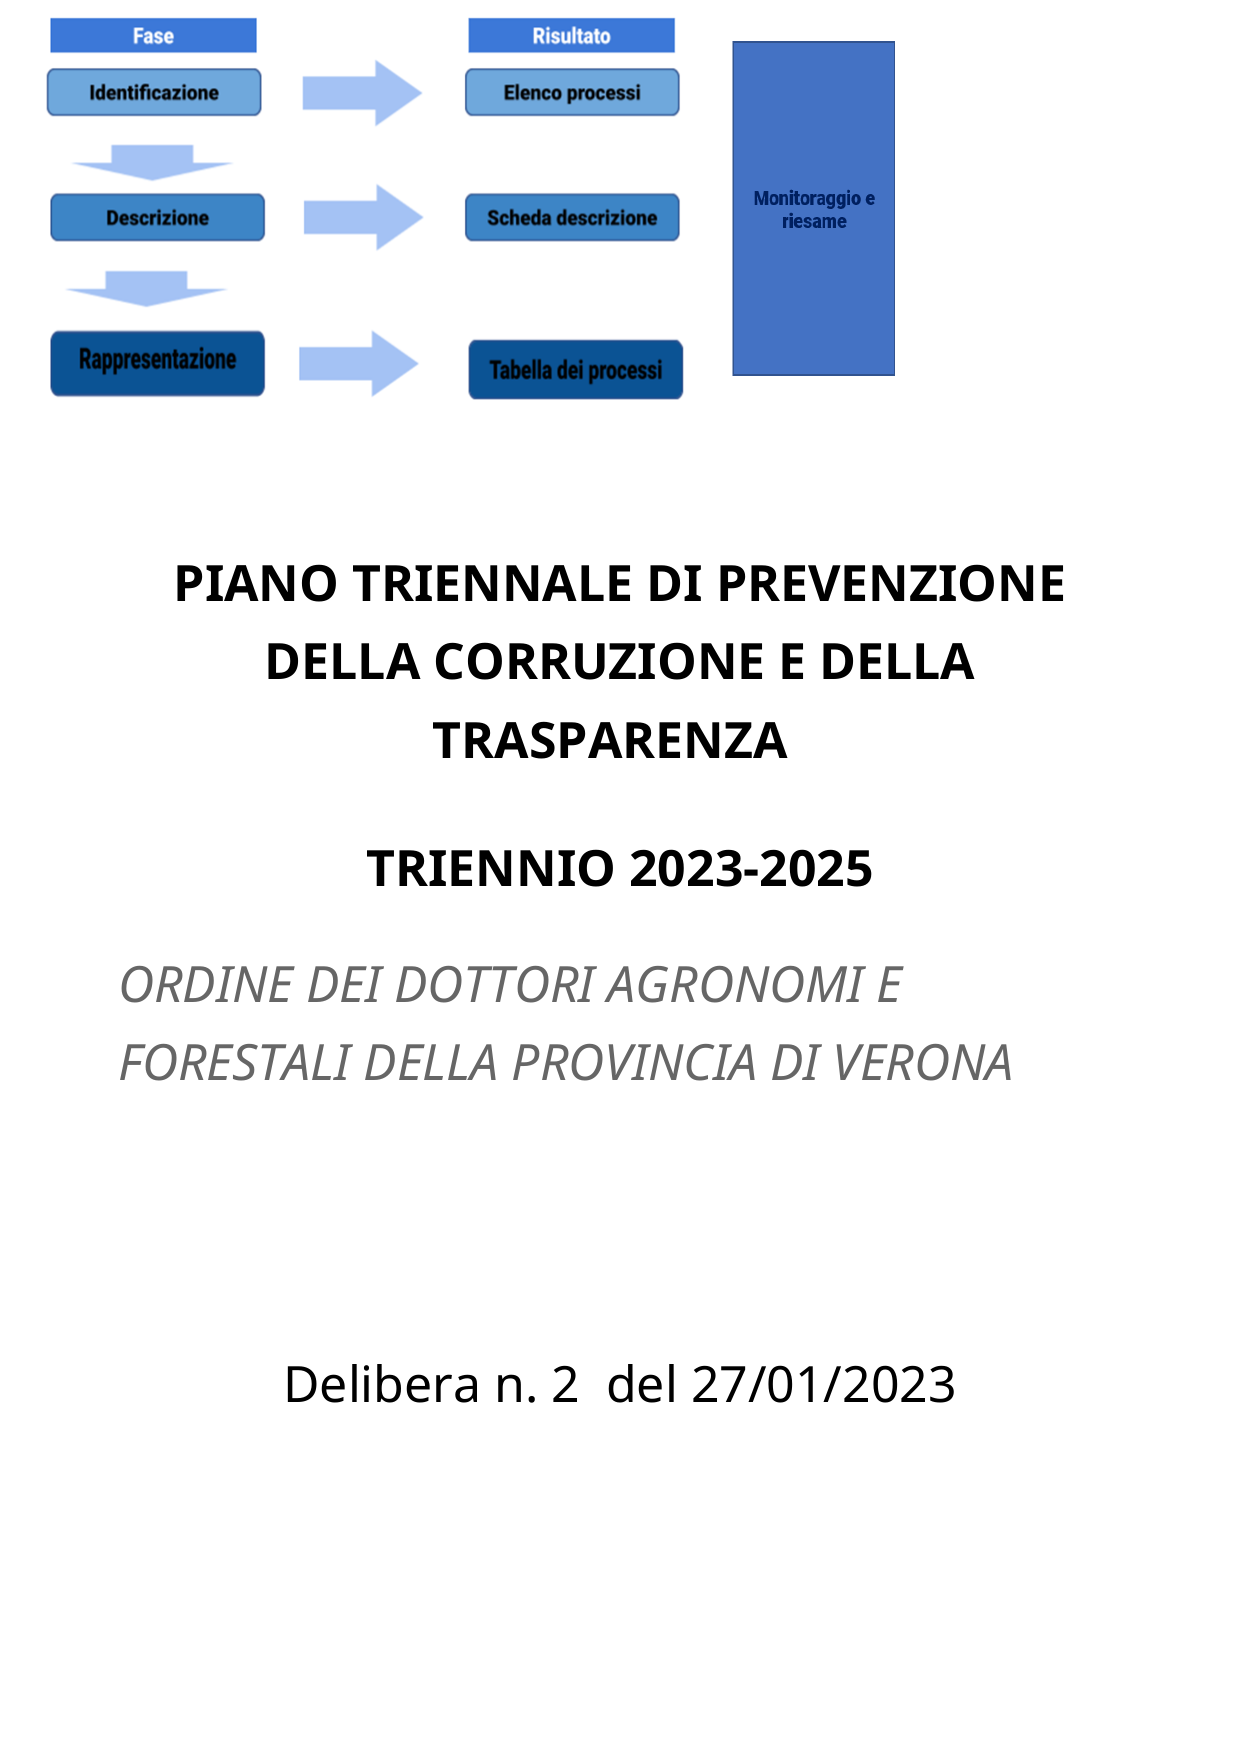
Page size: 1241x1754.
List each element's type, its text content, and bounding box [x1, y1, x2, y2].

subtitle ORDINE DEI DOTTORI AGRONOMI E FORESTALI DELLA PROVINCIA DI VERONA [118, 949, 1122, 1095]
text Delibera n. 2 del 27/01/2023 [118, 1349, 1122, 1417]
title TRIENNIO 2023-2025 [118, 833, 1122, 901]
title PIANO TRIENNALE DI PREVENZIONE DELLA CORRUZIONE E DELLA TRASPARENZA [118, 548, 1122, 773]
picture [0, 0, 925, 450]
